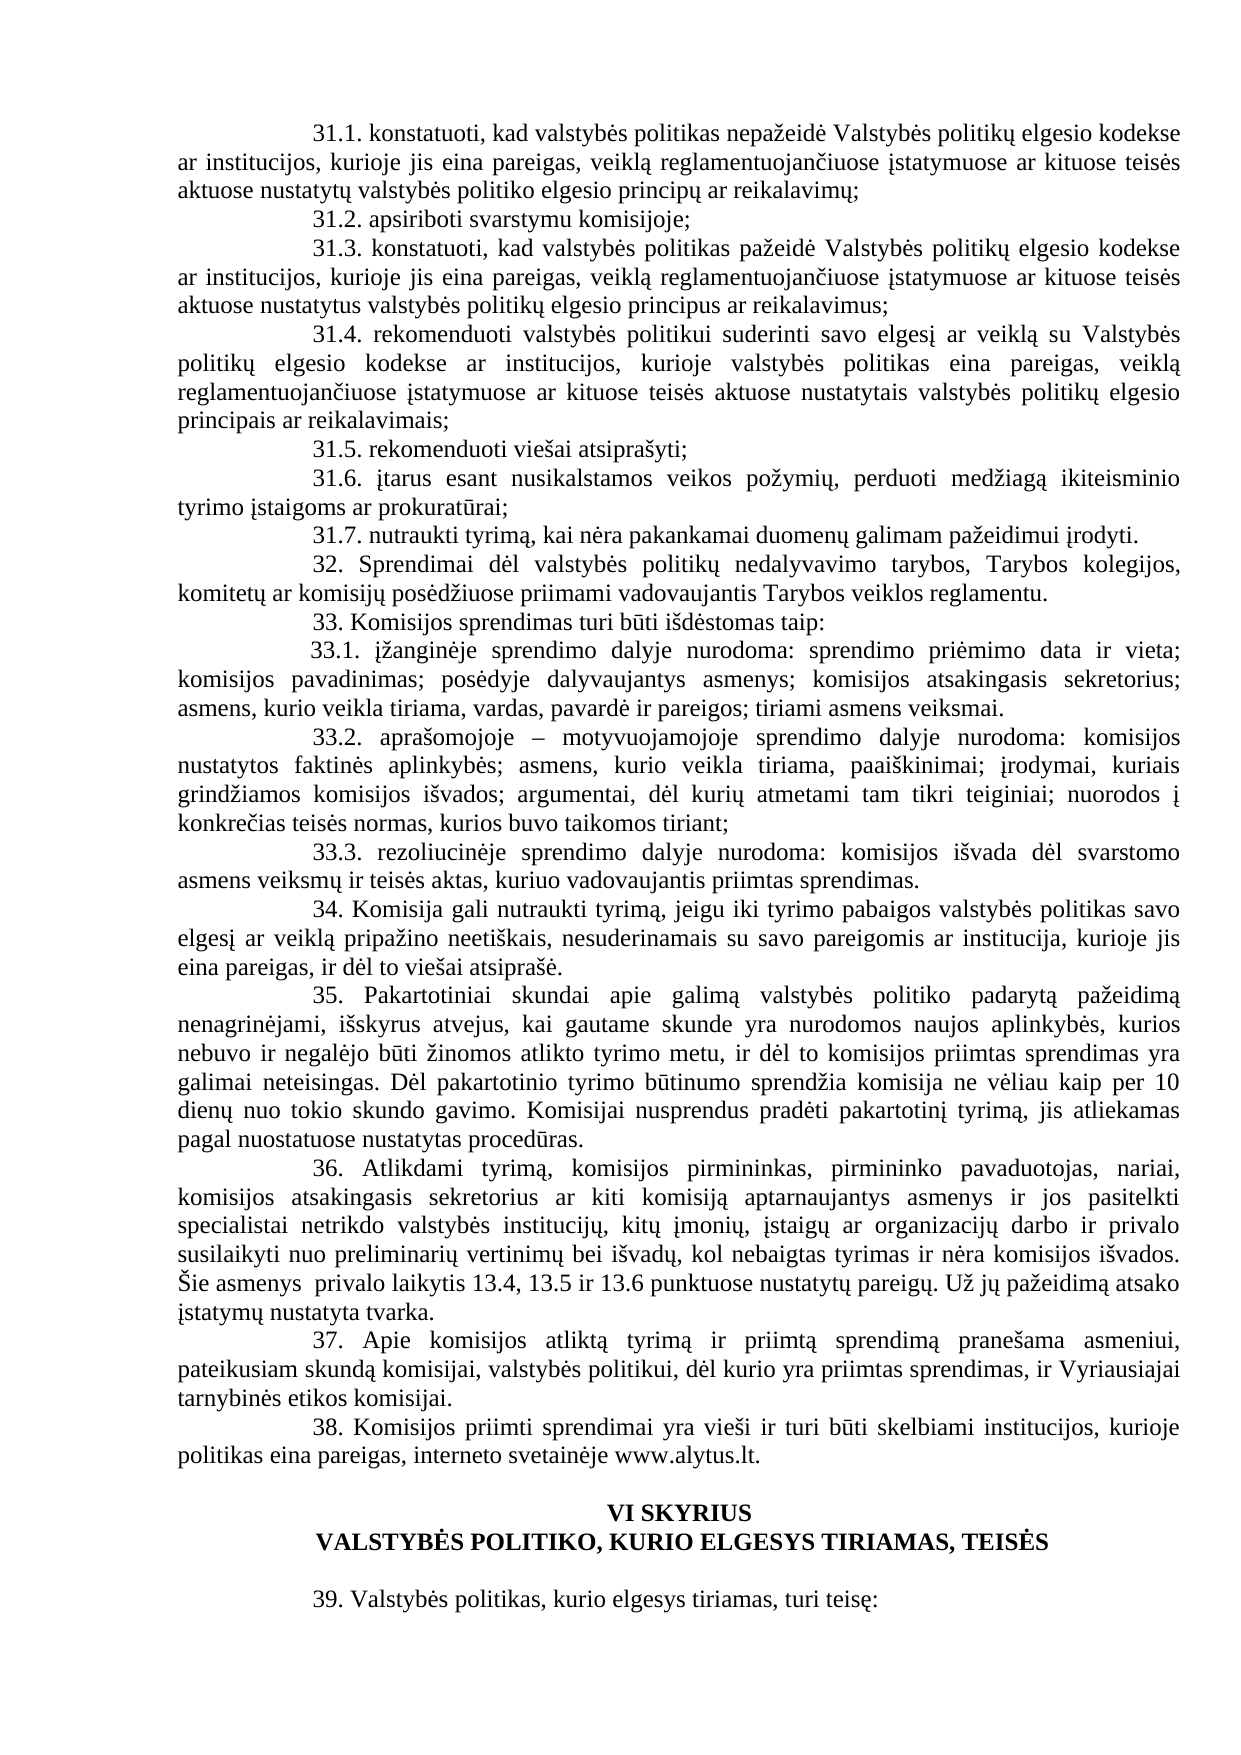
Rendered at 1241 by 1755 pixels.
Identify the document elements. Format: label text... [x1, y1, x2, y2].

text 37. Apie komisijos atliktą tyrimą ir priimtą sprendimą pranešama asmeniui, pateikusiam skundą komisijai, valstybės politikui, dėl kurio yra priimtas sprendimas, ir Vyriausiajai tarnybinės etikos komisijai. [177, 1326, 1181, 1412]
text 31.5. rekomenduoti viešai atsiprašyti; [177, 434, 1181, 463]
text VI SKYRIUS [177, 1498, 1181, 1527]
text 33.2. aprašomojoje – motyvuojamojoje sprendimo dalyje nurodoma: komisijos nustatytos faktinės aplinkybės; asmens, kurio veikla tiriama, paaiškinimai; įrodymai, kuriais grindžiamos komisijos išvados; argumentai, dėl kurių atmetami tam tikri teiginiai; nuorodos į konkrečias teisės normas, kurios buvo taikomos tiriant; [177, 722, 1181, 837]
text 33. Komisijos sprendimas turi būti išdėstomas taip: [177, 607, 1181, 636]
text 33.1. įžanginėje sprendimo dalyje nurodoma: sprendimo priėmimo data ir vieta; komisijos pavadinimas; posėdyje dalyvaujantys asmenys; komisijos atsakingasis sekretorius; asmens, kurio veikla tiriama, vardas, pavardė ir pareigos; tiriami asmens veiksmai. [177, 636, 1181, 722]
text 31.3. konstatuoti, kad valstybės politikas pažeidė Valstybės politikų elgesio kodekse ar institucijos, kurioje jis eina pareigas, veiklą reglamentuojančiuose įstatymuose ar kituose teisės aktuose nustatytus valstybės politikų elgesio principus ar reikalavimus; [177, 233, 1181, 319]
text 33.3. rezoliucinėje sprendimo dalyje nurodoma: komisijos išvada dėl svarstomo asmens veiksmų ir teisės aktas, kuriuo vadovaujantis priimtas sprendimas. [177, 837, 1181, 894]
text 31.2. apsiriboti svarstymu komisijoje; [177, 204, 1181, 233]
text 34. Komisija gali nutraukti tyrimą, jeigu iki tyrimo pabaigos valstybės politikas savo elgesį ar veiklą pripažino neetiškais, nesuderinamais su savo pareigomis ar institucija, kurioje jis eina pareigas, ir dėl to viešai atsiprašė. [177, 894, 1181, 981]
text 36. Atlikdami tyrimą, komisijos pirmininkas, pirmininko pavaduotojas, nariai, komisijos atsakingasis sekretorius ar kiti komisiją aptarnaujantys asmenys ir jos pasitelkti specialistai netrikdo valstybės institucijų, kitų įmonių, įstaigų ar organizacijų darbo ir privalo susilaikyti nuo preliminarių vertinimų bei išvadų, kol nebaigtas tyrimas ir nėra komisijos išvados. Šie asmenys privalo laikytis 13.4, 13.5 ir 13.6 punktuose nustatytų pareigų. Už jų pažeidimą atsako įstatymų nustatyta tvarka. [177, 1153, 1181, 1326]
text 31.7. nutraukti tyrimą, kai nėra pakankamai duomenų galimam pažeidimui įrodyti. [177, 521, 1181, 549]
text VALSTYBĖS POLITIKO, KURIO ELGESYS TIRIAMAS, TEISĖS [177, 1527, 1181, 1556]
text 31.1. konstatuoti, kad valstybės politikas nepažeidė Valstybės politikų elgesio kodekse ar institucijos, kurioje jis eina pareigas, veiklą reglamentuojančiuose įstatymuose ar kituose teisės aktuose nustatytų valstybės politiko elgesio principų ar reikalavimų; [177, 118, 1181, 204]
text 32. Sprendimai dėl valstybės politikų nedalyvavimo tarybos, Tarybos kolegijos, komitetų ar komisijų posėdžiuose priimami vadovaujantis Tarybos veiklos reglamentu. [177, 549, 1181, 607]
text 39. Valstybės politikas, kurio elgesys tiriamas, turi teisę: [177, 1584, 1181, 1613]
text 31.6. įtarus esant nusikalstamos veikos požymių, perduoti medžiagą ikiteisminio tyrimo įstaigoms ar prokuratūrai; [177, 463, 1181, 521]
text 35. Pakartotiniai skundai apie galimą valstybės politiko padarytą pažeidimą nenagrinėjami, išskyrus atvejus, kai gautame skunde yra nurodomos naujos aplinkybės, kurios nebuvo ir negalėjo būti žinomos atlikto tyrimo metu, ir dėl to komisijos priimtas sprendimas yra galimai neteisingas. Dėl pakartotinio tyrimo būtinumo sprendžia komisija ne vėliau kaip per 10 dienų nuo tokio skundo gavimo. Komisijai nusprendus pradėti pakartotinį tyrimą, jis atliekamas pagal nuostatuose nustatytas procedūras. [177, 981, 1181, 1153]
text 31.4. rekomenduoti valstybės politikui suderinti savo elgesį ar veiklą su Valstybės politikų elgesio kodekse ar institucijos, kurioje valstybės politikas eina pareigas, veiklą reglamentuojančiuose įstatymuose ar kituose teisės aktuose nustatytais valstybės politikų elgesio principais ar reikalavimais; [177, 319, 1181, 434]
text 38. Komisijos priimti sprendimai yra vieši ir turi būti skelbiami institucijos, kurioje politikas eina pareigas, interneto svetainėje www.alytus.lt. [177, 1412, 1181, 1469]
